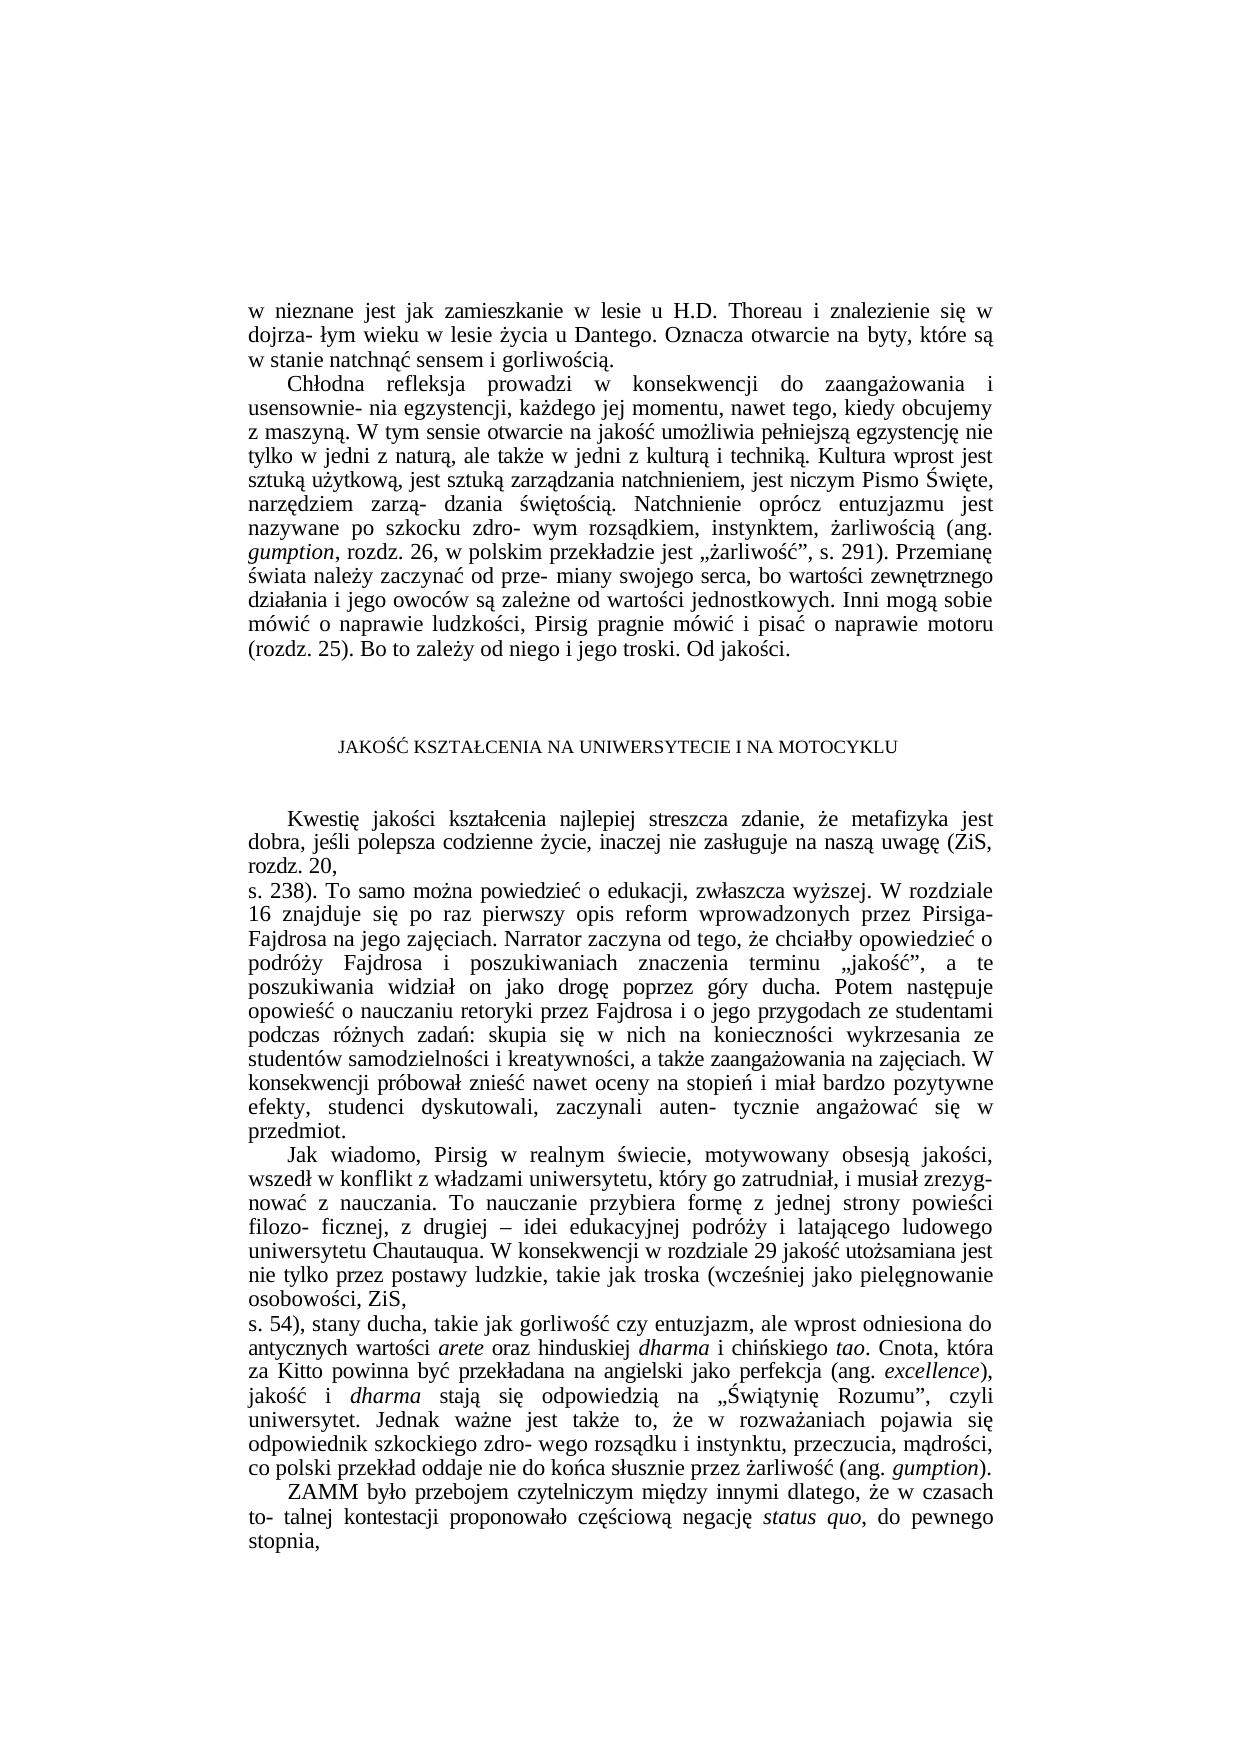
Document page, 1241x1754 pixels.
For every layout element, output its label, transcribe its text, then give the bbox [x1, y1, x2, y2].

text ZAMM było przebojem czytelniczym między innymi dlatego, że w czasach to- talnej kontestacji proponowało częściową negację status quo, do pewnego stopnia, [248, 1480, 994, 1554]
text s. 238). To samo można powiedzieć o edukacji, zwłaszcza wyższej. W rozdziale 16 znajduje się po raz pierwszy opis reform wprowadzonych przez Pirsiga-Fajdrosa na jego zajęciach. Narrator zaczyna od tego, że chciałby opowiedzieć o podróży Fajdrosa i poszukiwaniach znaczenia terminu „jakość”, a te poszukiwania widział on jako drogę poprzez góry ducha. Potem następuje opowieść o nauczaniu retoryki przez Fajdrosa i o jego przygodach ze studentami podczas różnych zadań: skupia się w nich na konieczności wykrzesania ze studentów samodzielności i kreatywności, a także zaangażowania na zajęciach. W konsekwencji próbował znieść nawet oceny na stopień i miał bardzo pozytywne efekty, studenci dyskutowali, zaczynali auten- tycznie angażować się w przedmiot. [248, 879, 994, 1143]
text Chłodna refleksja prowadzi w konsekwencji do zaangażowania i usensownie- nia egzystencji, każdego jej momentu, nawet tego, kiedy obcujemy z maszyną. W tym sensie otwarcie na jakość umożliwia pełniejszą egzystencję nie tylko w jedni z naturą, ale także w jedni z kulturą i techniką. Kultura wprost jest sztuką użytkową, jest sztuką zarządzania natchnieniem, jest niczym Pismo Święte, narzędziem zarzą- dzania świętością. Natchnienie oprócz entuzjazmu jest nazywane po szkocku zdro- wym rozsądkiem, instynktem, żarliwością (ang. gumption, rozdz. 26, w polskim przekładzie jest „żarliwość”, s. 291). Przemianę świata należy zaczynać od prze- miany swojego serca, bo wartości zewnętrznego działania i jego owoców są zależne od wartości jednostkowych. Inni mogą sobie mówić o naprawie ludzkości, Pirsig pragnie mówić i pisać o naprawie motoru (rozdz. 25). Bo to zależy od niego i jego troski. Od jakości. [248, 372, 994, 661]
text w nieznane jest jak zamieszkanie w lesie u H.D. Thoreau i znalezienie się w dojrza- łym wieku w lesie życia u Dantego. Oznacza otwarcie na byty, które są w stanie natchnąć sensem i gorliwością. [248, 299, 993, 372]
text Jak wiadomo, Pirsig w realnym świecie, motywowany obsesją jakości, wszedł w konflikt z władzami uniwersytetu, który go zatrudniał, i musiał zrezyg- nować z nauczania. To nauczanie przybiera formę z jednej strony powieści filozo- ficznej, z drugiej – idei edukacyjnej podróży i latającego ludowego uniwersytetu Chautauqua. W konsekwencji w rozdziale 29 jakość utożsamiana jest nie tylko przez postawy ludzkie, takie jak troska (wcześniej jako pielęgnowanie osobowości, ZiS, [248, 1143, 993, 1312]
text Kwestię jakości kształcenia najlepiej streszcza zdanie, że metafizyka jest dobra, jeśli polepsza codzienne życie, inaczej nie zasługuje na naszą uwagę (ZiS, rozdz. 20, [248, 807, 993, 879]
text JAKOŚĆ KSZTAŁCENIA NA UNIWERSYTECIE I NA MOTOCYKLU [338, 736, 1065, 757]
text s. 54), stany ducha, takie jak gorliwość czy entuzjazm, ale wprost odniesiona do antycznych wartości arete oraz hinduskiej dharma i chińskiego tao. Cnota, która za Kitto powinna być przekładana na angielski jako perfekcja (ang. excellence), jakość i dharma stają się odpowiedzią na „Świątynię Rozumu”, czyli uniwersytet. Jednak ważne jest także to, że w rozważaniach pojawia się odpowiednik szkockiego zdro- wego rozsądku i instynktu, przeczucia, mądrości, co polski przekład oddaje nie do końca słusznie przez żarliwość (ang. gumption). [248, 1312, 994, 1480]
